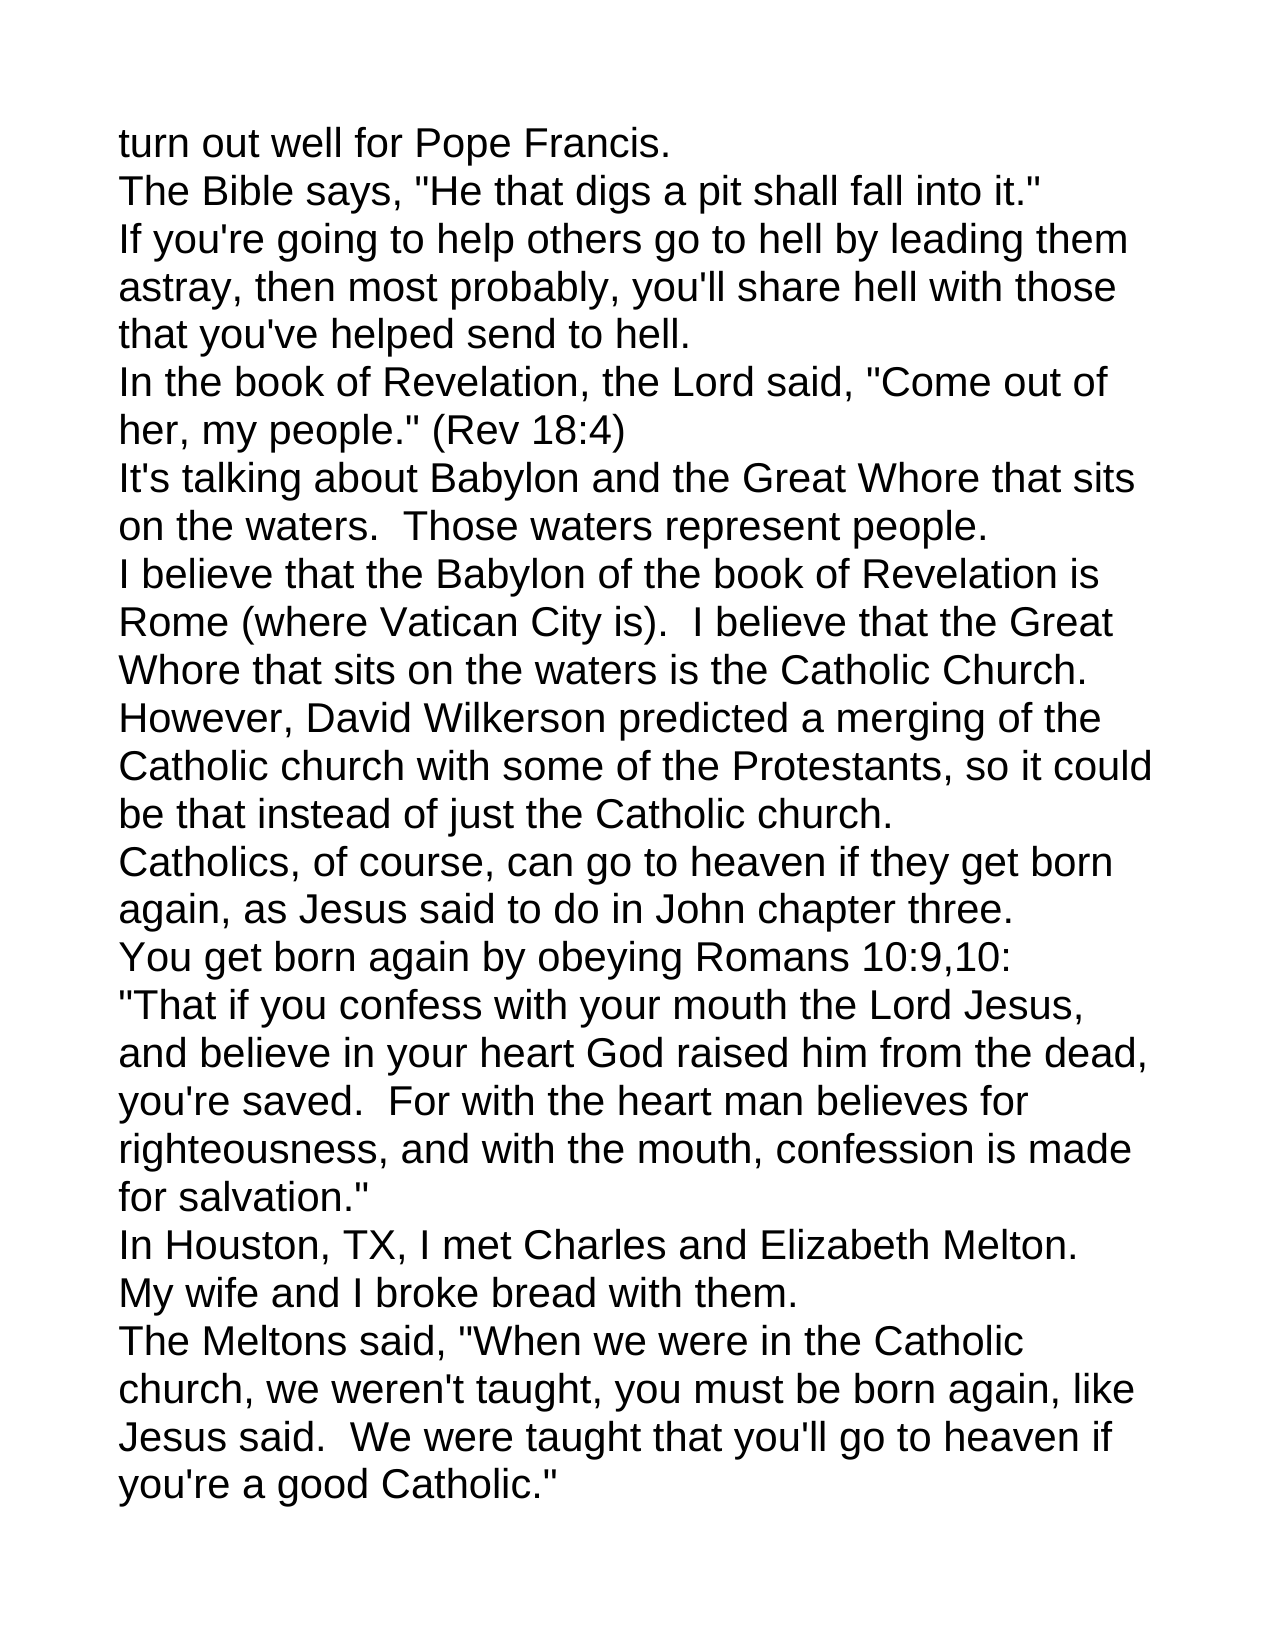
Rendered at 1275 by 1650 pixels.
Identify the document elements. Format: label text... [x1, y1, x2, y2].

text In the book of Revelation, the Lord said, "Come out of her, my people." (Rev 18:4) [118, 358, 1157, 453]
text It's talking about Babylon and the Great Whore that sits on the waters. Those waters represent people. [118, 453, 1157, 549]
text You get born again by obeying Romans 10:9,10: [118, 933, 1157, 981]
text turn out well for Pope Francis. [118, 118, 1157, 166]
text Catholics, of course, can go to heaven if they get born again, as Jesus said to do in John chapter three. [118, 837, 1157, 933]
text The Meltons said, "When we were in the Catholic church, we weren't taught, you must be born again, like Jesus said. We were taught that you'll go to heaven if you're a good Catholic." [118, 1316, 1157, 1508]
text I believe that the Babylon of the book of Revelation is Rome (where Vatican City is). I believe that the Great Whore that sits on the waters is the Catholic Church. [118, 549, 1157, 693]
text In Houston, TX, I met Charles and Elizabeth Melton. My wife and I broke bread with them. [118, 1220, 1157, 1316]
text If you're going to help others go to hell by leading them astray, then most probably, you'll share hell with those that you've helped send to hell. [118, 214, 1157, 358]
text However, David Wilkerson predicted a merging of the Catholic church with some of the Protestants, so it could be that instead of just the Catholic church. [118, 693, 1157, 837]
text The Bible says, "He that digs a pit shall fall into it." [118, 166, 1157, 214]
text "That if you confess with your mouth the Lord Jesus, and believe in your heart God raised him from the dead, you're saved. For with the heart man believes for righteousness, and with the mouth, confession is made for salvation." [118, 981, 1157, 1220]
